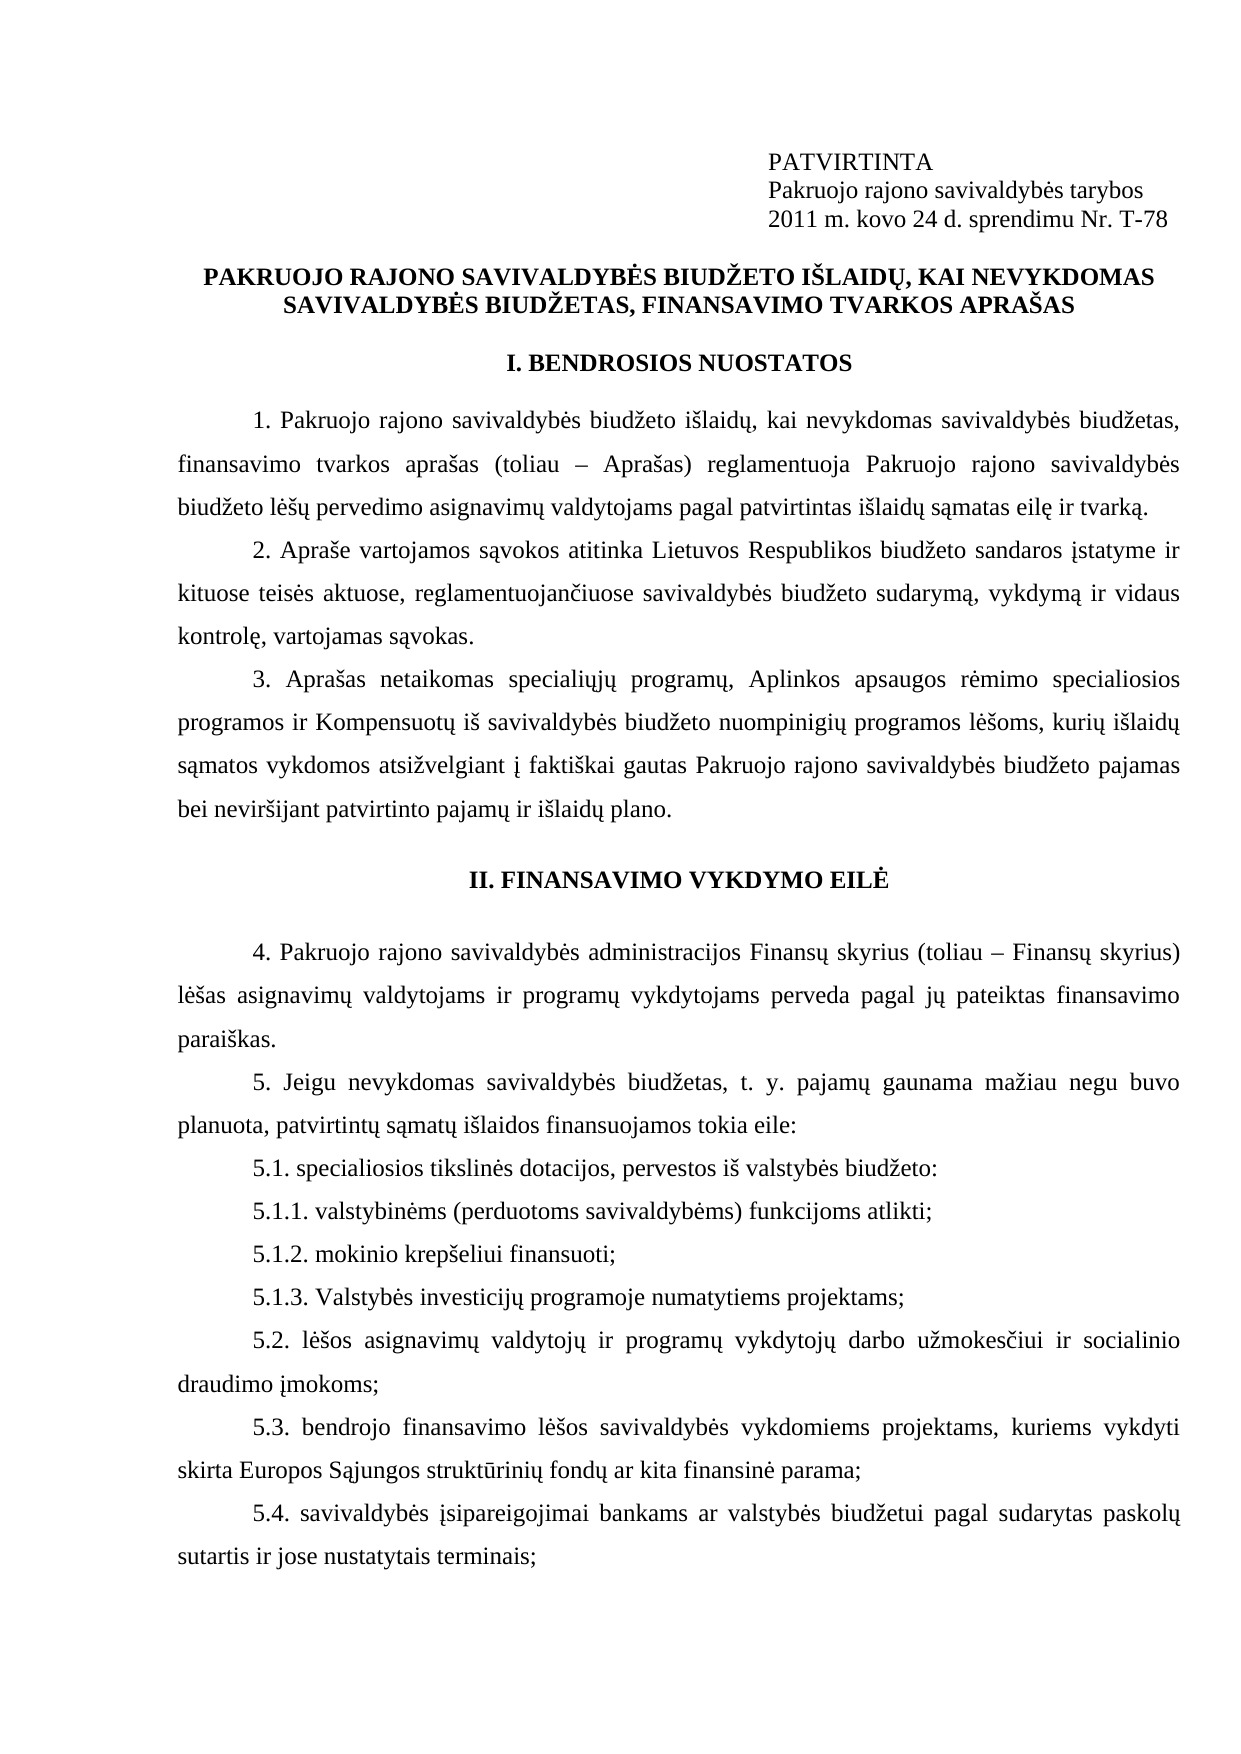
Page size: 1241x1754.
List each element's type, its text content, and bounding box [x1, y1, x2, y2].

text 5. Jeigu nevykdomas savivaldybės biudžetas, t. y. pajamų gaunama mažiau negu buvo planuota, patvirtintų sąmatų išlaidos finansuojamos tokia eile: [177, 1067, 1181, 1139]
text PAKRUOJO RAJONO SAVIVALDYBĖS BIUDŽETO IŠLAIDŲ, KAI NEVYKDOMAS SAVIVALDYBĖS BIUDŽETAS, FINANSAVIMO TVARKOS APRAŠAS [177, 262, 1181, 319]
text 5.4. savivaldybės įsipareigojimai bankams ar valstybės biudžetui pagal sudarytas paskolų sutartis ir jose nustatytais terminais; [177, 1498, 1181, 1570]
text 5.1.3. Valstybės investicijų programoje numatytiems projektams; [177, 1282, 1181, 1311]
text I. BENDROSIOS NUOSTATOS [177, 348, 1181, 377]
text 5.1.2. mokinio krepšeliui finansuoti; [177, 1239, 1181, 1268]
text Pakruojo rajono savivaldybės tarybos [177, 176, 1181, 204]
text 2011 m. kovo 24 d. sprendimu Nr. T-78 [177, 204, 1181, 233]
text 5.1.1. valstybinėms (perduotoms savivaldybėms) funkcijoms atlikti; [177, 1196, 1181, 1225]
text 5.1. specialiosios tikslinės dotacijos, pervestos iš valstybės biudžeto: [177, 1153, 1181, 1182]
text 5.3. bendrojo finansavimo lėšos savivaldybės vykdomiems projektams, kuriems vykdyti skirta Europos Sąjungos struktūrinių fondų ar kita finansinė parama; [177, 1412, 1181, 1484]
text PATVIRTINTA [177, 147, 1181, 176]
text 5.2. lėšos asignavimų valdytojų ir programų vykdytojų darbo užmokesčiui ir socialinio draudimo įmokoms; [177, 1326, 1181, 1397]
text II. FINANSAVIMO VYKDYMO EILĖ [177, 866, 1181, 894]
text 2. Apraše vartojamos sąvokos atitinka Lietuvos Respublikos biudžeto sandaros įstatyme ir kituose teisės aktuose, reglamentuojančiuose savivaldybės biudžeto sudarymą, vykdymą ir vidaus kontrolę, vartojamas sąvokas. [177, 535, 1181, 650]
text 4. Pakruojo rajono savivaldybės administracijos Finansų skyrius (toliau – Finansų skyrius) lėšas asignavimų valdytojams ir programų vykdytojams perveda pagal jų pateiktas finansavimo paraiškas. [177, 937, 1181, 1052]
text 1. Pakruojo rajono savivaldybės biudžeto išlaidų, kai nevykdomas savivaldybės biudžetas, finansavimo tvarkos aprašas (toliau – Aprašas) reglamentuoja Pakruojo rajono savivaldybės biudžeto lėšų pervedimo asignavimų valdytojams pagal patvirtintas išlaidų sąmatas eilę ir tvarką. [177, 406, 1181, 521]
text 3. Aprašas netaikomas specialiųjų programų, Aplinkos apsaugos rėmimo specialiosios programos ir Kompensuotų iš savivaldybės biudžeto nuompinigių programos lėšoms, kurių išlaidų sąmatos vykdomos atsižvelgiant į faktiškai gautas Pakruojo rajono savivaldybės biudžeto pajamas bei neviršijant patvirtinto pajamų ir išlaidų plano. [177, 664, 1181, 822]
